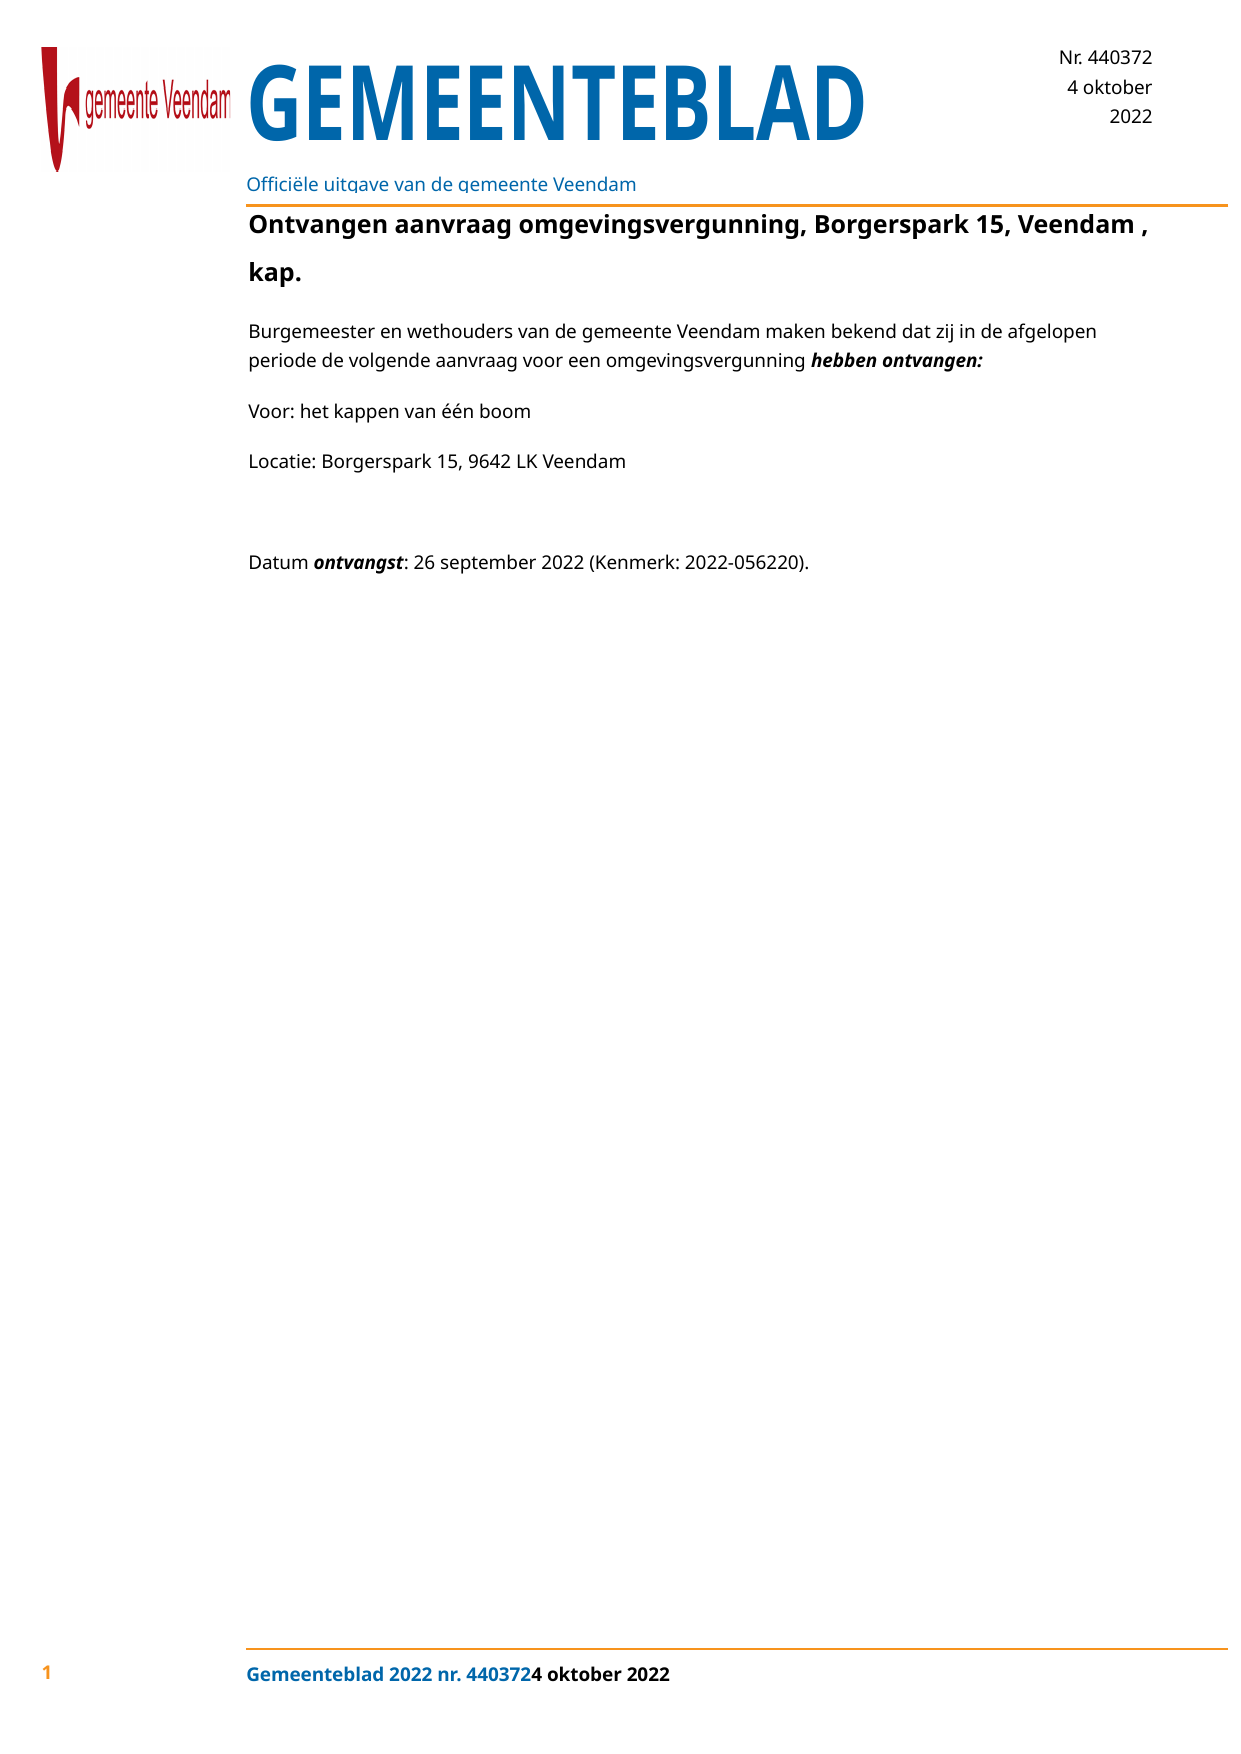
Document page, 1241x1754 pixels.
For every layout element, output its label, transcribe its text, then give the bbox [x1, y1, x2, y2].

text Burgemeester en wethouders van de gemeente Veendam maken bekend dat zij in de afgelopen periode de volgende aanvraag voor een omgevingsvergunning hebben ontvangen: [248, 318, 1152, 373]
picture [41, 47, 231, 172]
text Ontvangen aanvraag omgevingsvergunning, Borgerspark 15, Veendam , kap. [248, 207, 1152, 288]
text Locatie: Borgerspark 15, 9642 LK Veendam [248, 448, 1152, 474]
text Datum ontvangst: 26 september 2022 (Kenmerk: 2022-056220). [248, 549, 1152, 575]
text Voor: het kappen van één boom [248, 398, 1152, 424]
